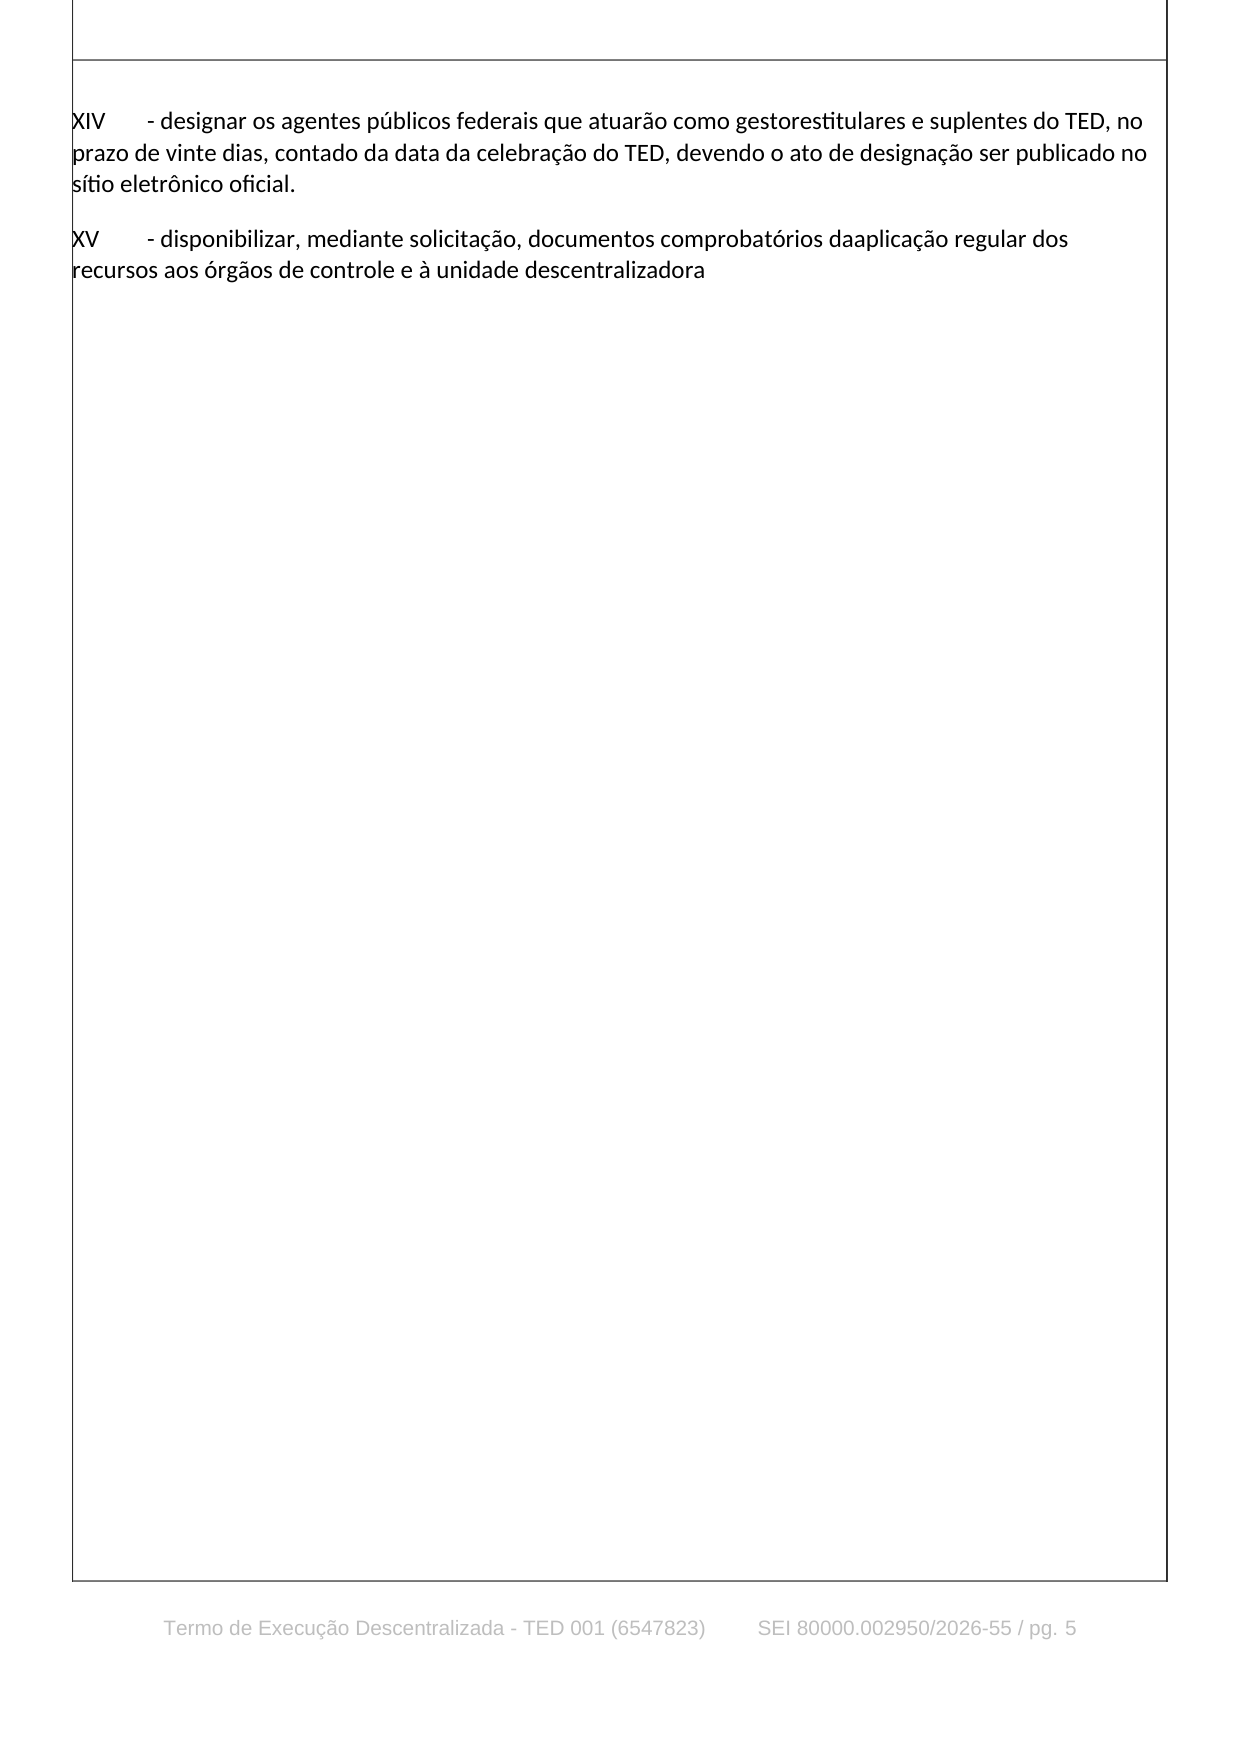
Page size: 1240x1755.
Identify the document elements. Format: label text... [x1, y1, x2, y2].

list - designar os agentes públicos federais que atuarão como gestorestitulares e suplentes do TED, no prazo de vinte dias, contado da data da celebração do TED, devendo o ato de designação ser publicado no sítio eletrônico oficial. [74, 106, 1156, 199]
list - disponibilizar, mediante solicitação, documentos comprobatórios daaplicação regular dos recursos aos órgãos de controle e à unidade descentralizadora [74, 223, 1156, 285]
